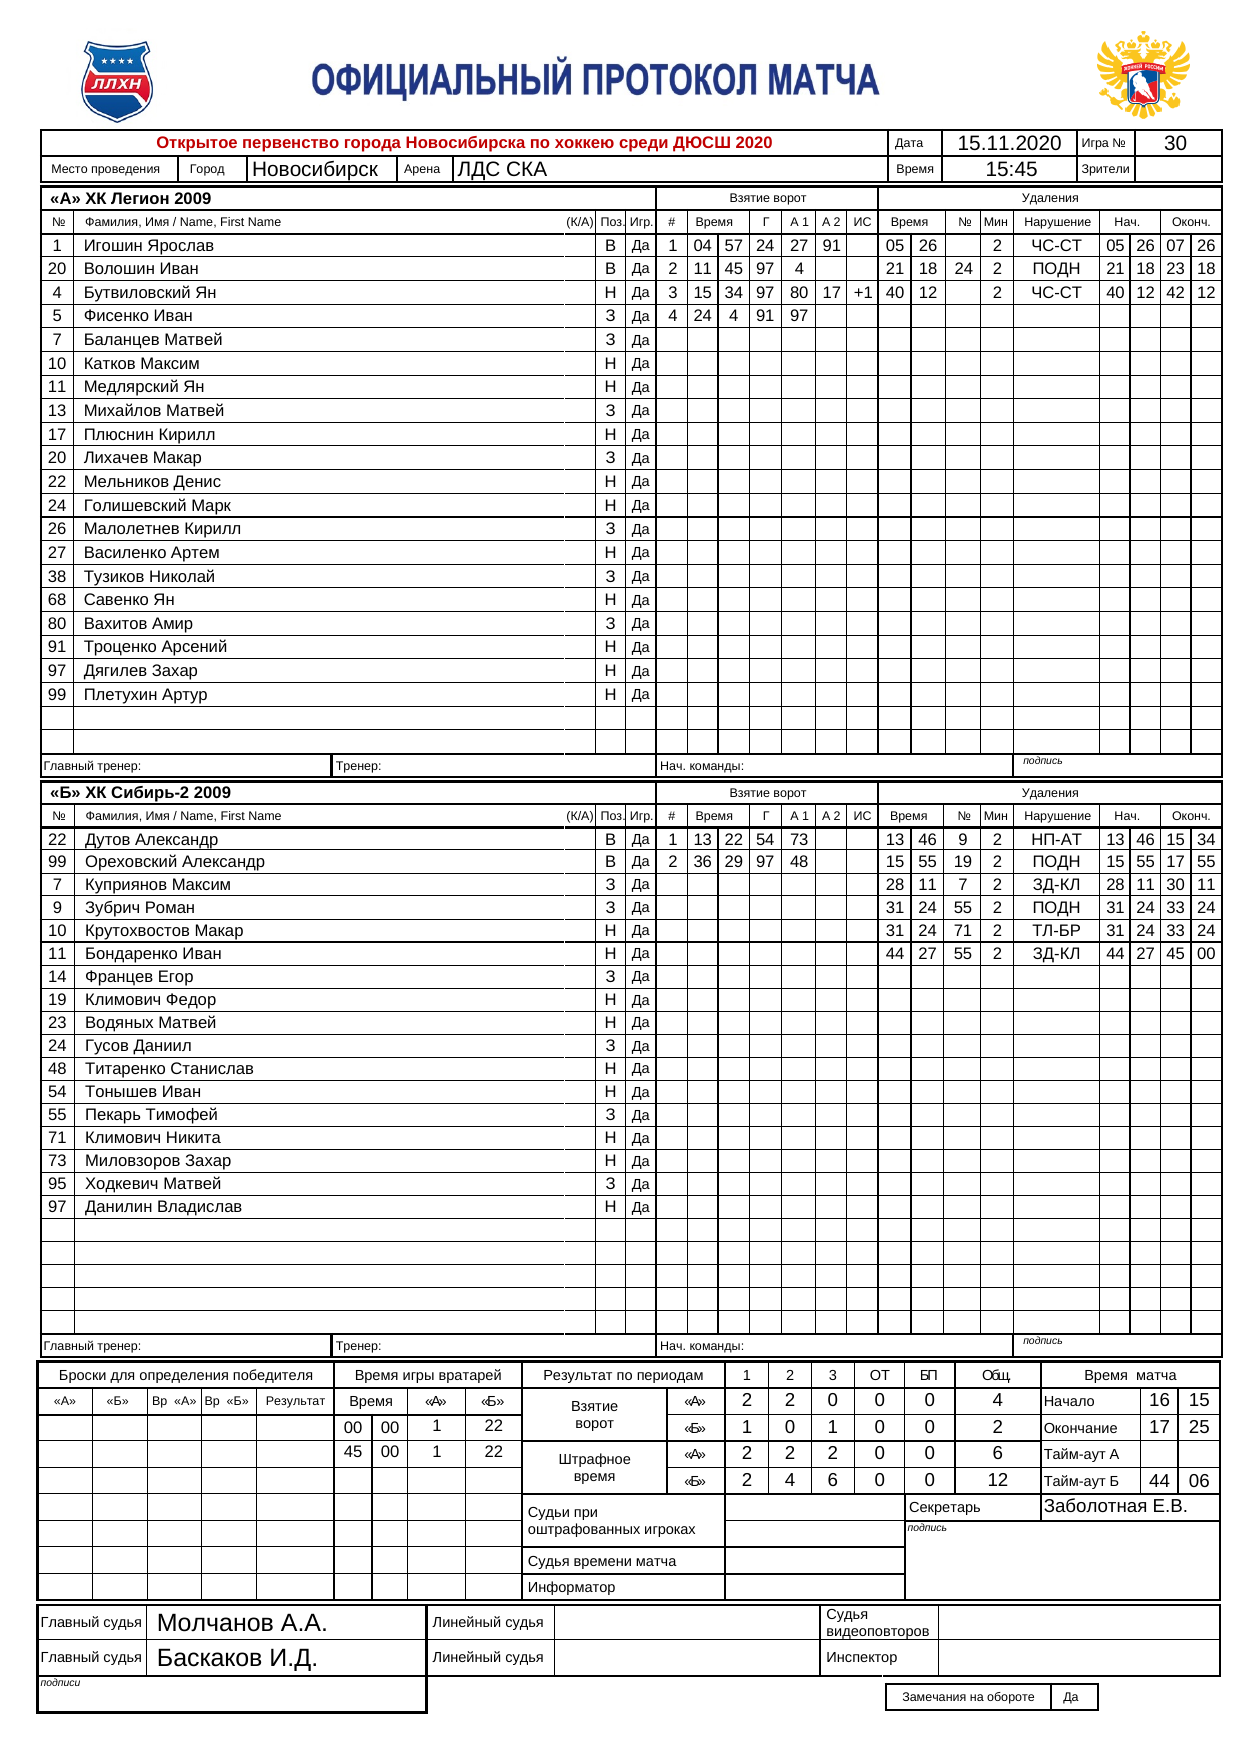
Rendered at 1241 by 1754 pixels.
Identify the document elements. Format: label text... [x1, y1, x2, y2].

table_cell [688, 1311, 717, 1333]
table_cell 45 [719, 257, 749, 280]
table_cell [719, 565, 749, 587]
table_cell [657, 423, 687, 445]
table_cell [1161, 1012, 1190, 1033]
table_cell Результат [257, 1389, 333, 1413]
table_cell ЗД-КЛ [1014, 874, 1099, 895]
table_cell 00 [373, 1416, 407, 1440]
table_cell Вахитов Амир [74, 612, 564, 634]
table_cell [816, 1104, 846, 1126]
table_cell [335, 1547, 371, 1573]
table_cell [1192, 541, 1221, 564]
table_cell [847, 235, 877, 256]
table_cell Да [626, 966, 655, 987]
table_cell [1192, 328, 1221, 351]
table_cell [1100, 352, 1129, 374]
table_cell 1 [657, 235, 687, 256]
table_cell [1131, 683, 1160, 706]
table_cell Н [596, 1127, 625, 1149]
table_cell 99 [42, 683, 73, 706]
table_cell Баланцев Матвей [74, 328, 564, 351]
table_cell [1192, 636, 1221, 658]
table_cell [688, 920, 717, 941]
table_cell [688, 659, 717, 682]
table_cell 71 [42, 1127, 74, 1149]
table_cell [981, 730, 1013, 753]
table_cell [750, 920, 781, 941]
table_cell [202, 1521, 256, 1546]
table_cell [847, 1219, 877, 1241]
table_cell [1192, 1104, 1221, 1126]
table_cell 2 [981, 943, 1013, 964]
table_cell [1161, 588, 1190, 611]
table_cell Главный судья [39, 1606, 146, 1639]
table_cell 31 [1100, 920, 1129, 941]
table_cell [816, 612, 846, 634]
table_cell [1161, 1081, 1190, 1103]
table_cell Голишевский Марк [74, 494, 564, 516]
table_cell [750, 612, 781, 634]
table_cell З [596, 1035, 625, 1057]
table_cell Нач. [1100, 805, 1160, 826]
table_cell [981, 1035, 1013, 1057]
table_cell [1161, 470, 1190, 493]
table_cell [912, 352, 945, 374]
table_cell 57 [719, 235, 749, 256]
table_cell 2 [981, 829, 1013, 849]
table_cell 18 [1131, 257, 1160, 280]
table_cell [879, 1081, 910, 1103]
table_cell [565, 1104, 595, 1126]
table_cell [879, 494, 910, 516]
table_cell 13 [879, 829, 910, 849]
table_cell 13 [42, 399, 73, 422]
table_cell Лихачев Макар [74, 446, 564, 469]
table_cell [782, 1081, 815, 1103]
table_cell 7 [42, 328, 73, 351]
table_cell 17 [1161, 850, 1190, 872]
table_cell [657, 1035, 687, 1057]
table_cell [946, 423, 980, 445]
table_cell [688, 565, 717, 587]
table_cell [719, 446, 749, 469]
table_cell [750, 636, 781, 658]
table_cell Н [596, 376, 625, 398]
table_cell Крутохвостов Макар [75, 920, 564, 941]
table_cell [946, 328, 980, 351]
table_cell № [42, 211, 73, 233]
table_cell [981, 1058, 1013, 1079]
table_cell [408, 1547, 465, 1573]
table_cell [42, 1311, 74, 1333]
table_cell А 2 [816, 805, 846, 826]
table_header Игра № [1078, 131, 1134, 155]
table_cell [408, 1494, 465, 1520]
table_cell [726, 1575, 904, 1599]
table_cell [816, 966, 846, 987]
table_cell З [596, 1173, 625, 1195]
table_cell [879, 328, 910, 351]
table_cell [74, 730, 564, 753]
table_cell [847, 920, 877, 941]
table_cell [847, 1081, 877, 1103]
table_cell [879, 989, 910, 1011]
table_cell [719, 1081, 749, 1103]
table_cell Да [626, 1196, 655, 1218]
table_cell Н [596, 1150, 625, 1172]
table_cell Время [335, 1389, 407, 1413]
table_cell [1161, 1173, 1190, 1195]
table_cell Тайм-аут Б [1042, 1468, 1140, 1493]
table_cell Фамилия, Имя / Name, First Name [75, 805, 565, 826]
table_cell [1100, 1219, 1129, 1241]
table_cell Главный судья [39, 1640, 146, 1675]
table_cell Катков Максим [74, 352, 564, 374]
table_cell [1100, 1035, 1129, 1057]
table_cell [782, 612, 815, 634]
table_cell [946, 446, 980, 469]
table_cell [565, 565, 595, 587]
table_cell Да [626, 1150, 655, 1172]
table_cell [1100, 1311, 1129, 1333]
table_cell [879, 446, 910, 469]
table_cell [750, 399, 781, 422]
table_cell Н [596, 588, 625, 611]
table_cell [688, 328, 717, 351]
table_cell 5 [42, 305, 73, 327]
table_cell Да [626, 1173, 655, 1195]
table_cell [1100, 730, 1129, 753]
table_cell 2 [981, 281, 1013, 303]
table_cell 0 [855, 1442, 904, 1467]
table_cell 91 [42, 636, 73, 658]
table_cell подпись [1014, 1335, 1221, 1356]
table_cell 24 [1131, 920, 1160, 941]
table_cell З [596, 305, 625, 327]
table_cell [750, 588, 781, 611]
table_cell Да [626, 281, 655, 303]
table_cell [816, 1127, 846, 1149]
table_cell [1100, 541, 1129, 564]
table_cell [565, 518, 595, 540]
table_cell [1131, 399, 1160, 422]
table_cell [816, 1219, 846, 1241]
table_cell [1100, 612, 1129, 634]
table_cell [1014, 588, 1099, 611]
table_cell [373, 1468, 407, 1493]
table_cell [466, 1494, 521, 1520]
table_cell [816, 896, 846, 918]
table_cell 24 [1192, 920, 1221, 941]
table_cell 55 [944, 896, 980, 918]
table_cell [39, 1416, 92, 1440]
table_cell В [596, 850, 625, 872]
table_cell [1100, 1058, 1129, 1079]
table_cell [847, 1058, 877, 1079]
table_cell [912, 1058, 943, 1079]
table_cell [1100, 1173, 1129, 1195]
table_cell [816, 328, 846, 351]
table_cell [657, 494, 687, 516]
table_cell [1014, 1058, 1099, 1079]
table_cell [782, 1311, 815, 1333]
table_cell [1131, 1104, 1160, 1126]
table_header 2 [769, 1363, 811, 1387]
table_cell [373, 1574, 407, 1599]
table_cell [1161, 730, 1190, 753]
table_cell [750, 1012, 781, 1033]
table_cell [981, 1081, 1013, 1103]
table_cell [782, 1196, 815, 1218]
table_cell [688, 896, 717, 918]
table_cell [981, 707, 1013, 729]
table_cell [93, 1441, 147, 1467]
table_cell [750, 352, 781, 374]
table_cell [782, 707, 815, 729]
table_cell [719, 1311, 749, 1333]
table_cell [847, 376, 877, 398]
table_cell 33 [1161, 920, 1190, 941]
table_cell [657, 1104, 687, 1126]
table_cell [1014, 446, 1099, 469]
table_cell [782, 423, 815, 445]
table_cell [1014, 1288, 1099, 1310]
table_cell [688, 399, 717, 422]
table_cell [719, 896, 749, 918]
table_cell Мин [981, 805, 1013, 826]
table_cell [1192, 376, 1221, 398]
table_cell [981, 1219, 1013, 1241]
table_cell 00 [373, 1441, 407, 1467]
table_cell Нач. команды: [657, 1335, 1012, 1356]
table_cell [39, 1468, 92, 1493]
table_cell [565, 305, 595, 327]
table_cell [750, 1058, 781, 1079]
table_cell 7 [944, 874, 980, 895]
table_cell 14 [42, 966, 74, 987]
table_cell Н [596, 989, 625, 1011]
table_cell 05 [879, 235, 910, 256]
table_cell 22 [42, 470, 73, 493]
table_cell [946, 612, 980, 634]
table_cell [750, 1288, 781, 1310]
table_cell 1 [812, 1415, 854, 1440]
table_cell [782, 541, 815, 564]
table_cell [879, 1196, 910, 1218]
table_cell [816, 1311, 846, 1333]
table_cell 46 [912, 829, 943, 849]
table_cell [981, 565, 1013, 587]
table_cell [657, 636, 687, 658]
table_cell [912, 989, 943, 1011]
table_cell [750, 1196, 781, 1218]
table_cell [75, 1288, 564, 1310]
table_cell [565, 850, 595, 872]
table_cell [1100, 1242, 1129, 1264]
table_cell 2 [812, 1442, 854, 1467]
table_cell [816, 1058, 846, 1079]
table_cell [782, 328, 815, 351]
table_cell [816, 920, 846, 941]
table_cell [847, 966, 877, 987]
table_cell [944, 1311, 980, 1333]
table_cell [816, 659, 846, 682]
table_cell 22 [42, 829, 74, 849]
table_cell [981, 328, 1013, 351]
table_cell [1014, 376, 1099, 398]
table_cell [1131, 1196, 1160, 1218]
table_cell [726, 1521, 904, 1546]
table_cell [565, 1311, 595, 1333]
table_cell [688, 541, 717, 564]
table_cell [565, 494, 595, 516]
table_cell [981, 446, 1013, 469]
table_cell [750, 1265, 781, 1287]
table_cell Время [688, 805, 749, 826]
table_cell 2 [769, 1442, 811, 1467]
table_cell 0 [855, 1389, 904, 1413]
table_cell [1131, 328, 1160, 351]
table_cell [688, 1081, 717, 1103]
table_cell Время [879, 805, 943, 826]
table_cell [1100, 1081, 1129, 1103]
table_cell [1100, 399, 1129, 422]
table_cell [879, 636, 910, 658]
table_cell [912, 423, 945, 445]
table_cell 44 [1141, 1468, 1177, 1493]
table_cell [1131, 1288, 1160, 1310]
table_cell [879, 399, 910, 422]
table_cell [750, 423, 781, 445]
table_cell [596, 1242, 625, 1264]
table_cell [816, 588, 846, 611]
table_cell [912, 1127, 943, 1149]
table_cell [335, 1574, 371, 1599]
table_cell Да [626, 1104, 655, 1126]
table_cell [688, 352, 717, 374]
table_cell 31 [1100, 896, 1129, 918]
table_cell 2 [981, 896, 1013, 918]
table_cell [912, 659, 945, 682]
table_cell [1131, 659, 1160, 682]
table_cell 00 [1192, 943, 1221, 964]
table_cell [719, 1265, 749, 1287]
table_cell [719, 966, 749, 987]
table_cell [75, 1219, 564, 1241]
table_cell [816, 683, 846, 706]
table_cell 29 [719, 850, 749, 872]
table_cell «А» [668, 1442, 724, 1467]
table_cell [408, 1574, 465, 1599]
table_cell [1131, 707, 1160, 729]
table_cell № [42, 805, 74, 826]
table_cell [688, 1150, 717, 1172]
table_cell [719, 683, 749, 706]
table_cell [1192, 707, 1221, 729]
table_cell Да [626, 376, 655, 398]
table_cell 18 [1192, 257, 1221, 280]
table_cell 80 [42, 612, 73, 634]
table_cell [1014, 1012, 1099, 1033]
table_cell [626, 730, 655, 753]
table_cell [879, 1035, 910, 1057]
table_cell [1161, 1127, 1190, 1149]
table_cell [565, 1058, 595, 1079]
table_cell [565, 1219, 595, 1241]
table_cell 97 [750, 850, 781, 872]
table_cell 55 [912, 850, 943, 872]
table_cell [373, 1547, 407, 1573]
table_cell З [596, 612, 625, 634]
table_cell Линейный судья [428, 1640, 554, 1675]
table_cell [879, 588, 910, 611]
table_cell 2 [657, 850, 687, 872]
table_cell [847, 541, 877, 564]
table_cell [912, 494, 945, 516]
table_cell 25 [1179, 1415, 1219, 1440]
table_cell [1192, 1012, 1221, 1033]
table_cell [719, 707, 749, 729]
table_header Да [1052, 1685, 1097, 1709]
table_cell [1100, 565, 1129, 587]
table_cell [981, 352, 1013, 374]
table_cell [879, 659, 910, 682]
table_header «Б» ХК Сибирь-2 2009 [42, 783, 655, 803]
table_cell [1131, 1150, 1160, 1172]
table_cell [912, 1035, 943, 1057]
table_cell [657, 920, 687, 941]
table_cell [912, 376, 945, 398]
table_cell [816, 494, 846, 516]
table_cell [719, 1196, 749, 1218]
table_cell 24 [688, 305, 717, 327]
table_cell [688, 1058, 717, 1079]
table_cell ЧС-СТ [1014, 281, 1099, 303]
table_cell [1131, 423, 1160, 445]
table_cell «А» [668, 1389, 724, 1413]
table_cell [847, 588, 877, 611]
table_cell [912, 1242, 943, 1264]
table_cell [688, 966, 717, 987]
table_cell [1192, 612, 1221, 634]
table_cell [1100, 423, 1129, 445]
table_cell [257, 1494, 333, 1520]
table_cell А 1 [782, 211, 815, 233]
table_cell 91 [750, 305, 781, 327]
table_cell 55 [944, 943, 980, 964]
table_cell [981, 1288, 1013, 1310]
table_cell 1 [408, 1441, 465, 1467]
table_cell В [596, 235, 625, 256]
table_cell [565, 376, 595, 398]
table_cell [688, 612, 717, 634]
table_cell [750, 1173, 781, 1195]
table_cell [1100, 636, 1129, 658]
table_cell Заболотная Е.В. [1042, 1495, 1219, 1520]
table_cell [946, 659, 980, 682]
table_cell Водяных Матвей [75, 1012, 564, 1033]
table_cell Новосибирск [248, 157, 396, 181]
table_cell 2 [981, 235, 1013, 256]
table_cell [657, 1265, 687, 1287]
table_cell [816, 257, 846, 280]
table_cell Да [626, 850, 655, 872]
table_cell Дягилев Захар [74, 659, 564, 682]
table_cell [1136, 157, 1221, 181]
table_cell [1131, 1265, 1160, 1287]
table_cell [466, 1521, 521, 1546]
table_cell [1131, 966, 1160, 987]
table_cell Мельников Денис [74, 470, 564, 493]
table_cell [1131, 518, 1160, 540]
table_cell [719, 541, 749, 564]
table_cell Н [596, 281, 625, 303]
table_cell [1100, 446, 1129, 469]
table_cell [626, 1219, 655, 1241]
table_cell [719, 352, 749, 374]
table_cell Линейный судья [428, 1606, 554, 1639]
table_cell 4 [782, 257, 815, 280]
table_cell [847, 659, 877, 682]
table_cell [42, 707, 73, 729]
table_cell 24 [42, 1035, 74, 1057]
table_cell [750, 989, 781, 1011]
table_cell [816, 376, 846, 398]
table_cell [847, 446, 877, 469]
table_cell [946, 399, 980, 422]
table_cell [688, 376, 717, 398]
table_cell В [596, 257, 625, 280]
table_cell [1131, 1058, 1160, 1079]
table_cell З [596, 446, 625, 469]
table_cell [565, 588, 595, 611]
table_cell Да [626, 518, 655, 540]
table_cell [981, 1242, 1013, 1264]
table_cell 2 [657, 257, 687, 280]
table_cell Н [596, 423, 625, 445]
table_cell [750, 874, 781, 895]
table_cell [847, 730, 877, 753]
table_header Замечания на обороте [887, 1685, 1050, 1709]
table_cell 21 [879, 257, 910, 280]
table_cell [879, 376, 910, 398]
table_cell [782, 1012, 815, 1033]
table_cell [565, 1196, 595, 1218]
table_cell [879, 305, 910, 327]
table_cell 54 [750, 829, 781, 849]
table_cell [565, 1012, 595, 1033]
table_cell [944, 1288, 980, 1310]
table_cell [688, 1219, 717, 1241]
table_cell 24 [1192, 896, 1221, 918]
table_cell Дутов Александр [75, 829, 564, 849]
table_cell [782, 730, 815, 753]
table_cell ПОДН [1014, 257, 1099, 280]
table_cell Климович Никита [75, 1127, 564, 1149]
table_cell 11 [912, 874, 943, 895]
table_cell [565, 659, 595, 682]
table_header Общ. [956, 1363, 1040, 1387]
table_cell 17 [42, 423, 73, 445]
table_cell [719, 659, 749, 682]
table_cell [626, 1311, 655, 1333]
table_header 3 [812, 1363, 854, 1387]
table_cell [1192, 1311, 1221, 1333]
table_cell Оконч. [1161, 805, 1221, 826]
table_cell [782, 1219, 815, 1241]
table_cell [257, 1547, 333, 1573]
table_cell [944, 1035, 980, 1057]
table_cell [1161, 446, 1190, 469]
table_cell [1161, 1242, 1190, 1264]
table_cell [565, 730, 595, 753]
table_cell подпись [906, 1522, 1219, 1599]
table_cell [816, 989, 846, 1011]
table_cell 24 [946, 257, 980, 280]
table_cell [1192, 1150, 1221, 1172]
table_cell [816, 352, 846, 374]
table_cell 97 [42, 1196, 74, 1218]
table_cell [555, 1640, 819, 1675]
table_cell [148, 1574, 201, 1599]
table_cell [782, 1127, 815, 1149]
table_cell Волошин Иван [74, 257, 564, 280]
table_cell [946, 470, 980, 493]
table_cell [946, 494, 980, 516]
table_cell Да [626, 305, 655, 327]
table_cell [719, 588, 749, 611]
table_cell [912, 305, 945, 327]
table_cell Вр «Б» [202, 1389, 256, 1413]
table_cell 11 [42, 376, 73, 398]
table_cell 15 [1100, 850, 1129, 872]
table_cell [1192, 1173, 1221, 1195]
table_cell [847, 1173, 877, 1195]
table_cell [657, 730, 687, 753]
table_cell [1192, 588, 1221, 611]
table_cell «Б » [466, 1389, 521, 1413]
table_cell [981, 1311, 1013, 1333]
table_cell [981, 518, 1013, 540]
table_cell [1100, 1288, 1129, 1310]
table_cell [565, 1035, 595, 1057]
table_cell [657, 683, 687, 706]
table_cell Да [626, 874, 655, 895]
table_cell [1141, 1441, 1177, 1467]
table_cell [816, 943, 846, 964]
table_cell 2 [726, 1442, 768, 1467]
table_header Дата [889, 131, 941, 155]
table_cell [1161, 541, 1190, 564]
table_cell [981, 470, 1013, 493]
table_cell 12 [912, 281, 945, 303]
table_cell 45 [1161, 943, 1190, 964]
table_cell [148, 1441, 201, 1467]
table_cell Н [596, 920, 625, 941]
table_cell [782, 352, 815, 374]
table_cell [42, 1219, 74, 1241]
table_cell [1014, 494, 1099, 516]
table_cell [782, 1035, 815, 1057]
table_cell [879, 707, 910, 729]
table_cell 45 [335, 1441, 371, 1467]
table_cell [847, 829, 877, 849]
table_cell [565, 943, 595, 964]
table_cell [1161, 399, 1190, 422]
table_cell [719, 328, 749, 351]
table_cell 11 [42, 943, 74, 964]
table_cell 9 [42, 896, 74, 918]
table_cell [719, 989, 749, 1011]
table_cell Г [750, 805, 781, 826]
table_cell [981, 612, 1013, 634]
table_cell [93, 1521, 147, 1546]
table_cell Да [626, 612, 655, 634]
table_cell [750, 659, 781, 682]
table_cell [75, 1311, 564, 1333]
table_cell [816, 1196, 846, 1218]
table_cell 0 [905, 1389, 954, 1413]
table_cell 30 [1161, 874, 1190, 895]
table_cell [657, 612, 687, 634]
table_cell [565, 1081, 595, 1103]
table_cell [879, 1173, 910, 1195]
table_cell 40 [1100, 281, 1129, 303]
table_cell (К/А) [565, 211, 595, 233]
table_cell 4 [956, 1389, 1040, 1413]
table_cell Судья времени матча [523, 1548, 724, 1573]
table_cell [879, 1104, 910, 1126]
table_cell [816, 829, 846, 849]
table_cell 23 [42, 1012, 74, 1033]
table_cell [1100, 1127, 1129, 1149]
table_cell 38 [42, 565, 73, 587]
table_cell 12 [1192, 281, 1221, 303]
table_cell [879, 612, 910, 634]
table_cell ТЛ-БР [1014, 920, 1099, 941]
table_cell 07 [1161, 235, 1190, 256]
table_cell [657, 1242, 687, 1264]
table_cell [750, 565, 781, 587]
table_cell (К/А) [565, 805, 595, 826]
table_cell [565, 966, 595, 987]
table_cell 91 [816, 235, 846, 256]
table_cell [1100, 305, 1129, 327]
table_cell [657, 1150, 687, 1172]
table_cell А 1 [782, 805, 815, 826]
table_cell [981, 399, 1013, 422]
table_cell [750, 376, 781, 398]
table_cell [782, 874, 815, 895]
table_cell [816, 399, 846, 422]
table_cell [782, 636, 815, 658]
table_cell [946, 281, 980, 303]
table_cell [1131, 612, 1160, 634]
table_cell [1161, 1288, 1190, 1310]
table_cell Зубрич Роман [75, 896, 564, 918]
table_cell [565, 235, 595, 256]
table_cell [688, 446, 717, 469]
table_cell 22 [719, 829, 749, 849]
table_cell [719, 1173, 749, 1195]
table_cell [944, 1242, 980, 1264]
table_cell 2 [981, 850, 1013, 872]
table_cell [816, 1265, 846, 1287]
table_cell [912, 1219, 943, 1241]
table_cell [847, 850, 877, 872]
table_header 1 [726, 1363, 768, 1387]
table_cell [657, 565, 687, 587]
table_cell 24 [1131, 896, 1160, 918]
table_cell [847, 352, 877, 374]
table_cell [879, 1219, 910, 1241]
table_cell Вр «А» [148, 1389, 201, 1413]
table_cell [981, 588, 1013, 611]
table_cell Да [626, 235, 655, 256]
table_cell Миловзоров Захар [75, 1150, 564, 1172]
table_cell [688, 1127, 717, 1149]
table_cell [879, 1265, 910, 1287]
table_cell [782, 1242, 815, 1264]
table_cell [657, 1081, 687, 1103]
table_cell З [596, 518, 625, 540]
table_cell [816, 1242, 846, 1264]
table_cell [565, 1265, 595, 1287]
table_cell [816, 730, 846, 753]
table_header Время игры вратарей [335, 1363, 521, 1387]
table_cell [565, 1288, 595, 1310]
table_cell Михайлов Матвей [74, 399, 564, 422]
table_cell [782, 1265, 815, 1287]
table_cell [596, 1219, 625, 1241]
table_cell [750, 683, 781, 706]
table_cell З [596, 896, 625, 918]
table_cell [202, 1494, 256, 1520]
table_cell «А» [408, 1389, 465, 1413]
table_cell [847, 305, 877, 327]
table_cell 73 [42, 1150, 74, 1172]
table_cell [148, 1521, 201, 1546]
table_cell [1014, 565, 1099, 587]
table_cell Игошин Ярослав [74, 235, 564, 256]
table_cell [1131, 1219, 1160, 1241]
table_cell [1014, 423, 1099, 445]
table_cell [719, 730, 749, 753]
table_header Взятие ворот [657, 783, 877, 803]
table_header Открытое первенство города Новосибирска по хоккею среди ДЮСШ 2020 [42, 131, 887, 155]
table_cell [688, 707, 717, 729]
table_cell [719, 1150, 749, 1172]
table_cell [782, 1058, 815, 1079]
table_cell [879, 565, 910, 587]
table_cell [1161, 707, 1190, 729]
table_cell 34 [1192, 829, 1221, 849]
table_cell [1131, 730, 1160, 753]
table_cell [565, 636, 595, 658]
table_cell [816, 1150, 846, 1172]
table_cell [847, 1311, 877, 1333]
table_cell [847, 494, 877, 516]
table_cell [596, 730, 625, 753]
table_cell [1192, 446, 1221, 469]
table_cell [750, 1150, 781, 1172]
table_cell # [657, 211, 687, 233]
table_cell [1014, 612, 1099, 634]
table_cell 16 [1141, 1389, 1177, 1413]
table_cell 20 [42, 446, 73, 469]
table_cell [565, 1127, 595, 1149]
table_cell [981, 423, 1013, 445]
table_cell Г [750, 211, 781, 233]
table_cell 26 [1192, 235, 1221, 256]
table_cell [750, 1219, 781, 1241]
table_cell [42, 1265, 74, 1287]
table_cell [816, 1173, 846, 1195]
table_cell Да [626, 989, 655, 1011]
table_cell Судьи при оштрафованных игроках [523, 1495, 724, 1546]
table_cell [939, 1640, 1219, 1675]
table_cell [944, 1219, 980, 1241]
table_cell [782, 565, 815, 587]
table_cell Да [626, 1035, 655, 1057]
table_cell [912, 565, 945, 587]
table_cell [816, 1288, 846, 1310]
table_cell [657, 1173, 687, 1195]
table_cell [1131, 470, 1160, 493]
table_cell 17 [816, 281, 846, 303]
table_cell [1014, 1081, 1099, 1103]
table_cell [1161, 423, 1190, 445]
table_cell [1100, 989, 1129, 1011]
table_cell [1014, 730, 1099, 753]
table_cell 27 [1131, 943, 1160, 964]
table_cell Да [626, 446, 655, 469]
table_cell Да [626, 659, 655, 682]
table_cell [1192, 305, 1221, 327]
table_cell [202, 1416, 256, 1440]
table_cell 46 [1131, 829, 1160, 849]
table_cell 33 [1161, 896, 1190, 918]
table_cell [816, 874, 846, 895]
table_cell [816, 518, 846, 540]
table_cell [1014, 352, 1099, 374]
table_cell [657, 376, 687, 398]
table_cell [565, 1242, 595, 1264]
table_cell 17 [1141, 1415, 1177, 1440]
table_cell [912, 730, 945, 753]
table_cell [816, 446, 846, 469]
table_cell [879, 1242, 910, 1264]
table_cell [750, 1311, 781, 1333]
table_cell [1131, 494, 1160, 516]
table_cell [981, 1196, 1013, 1218]
table_cell [981, 1173, 1013, 1195]
table_cell [466, 1547, 521, 1573]
table_cell [912, 588, 945, 611]
table_cell Инспектор [821, 1640, 938, 1675]
table_cell [626, 707, 655, 729]
table_cell [912, 612, 945, 634]
table_cell Баскаков И.Д. [147, 1640, 425, 1675]
table_header «А» ХК Легион 2009 [42, 188, 655, 209]
table_cell [750, 1104, 781, 1126]
table_cell [335, 1494, 371, 1520]
table_cell [1131, 1242, 1160, 1264]
table_cell З [596, 328, 625, 351]
table_cell 71 [944, 920, 980, 941]
table_cell Нач. команды: [657, 755, 1012, 776]
table_header Время матча [1042, 1363, 1219, 1387]
table_cell [847, 257, 877, 280]
table_cell [335, 1468, 371, 1493]
table_cell [657, 1012, 687, 1033]
table_cell [1131, 1127, 1160, 1149]
table_cell Да [626, 829, 655, 849]
table_cell [657, 874, 687, 895]
table_cell [1100, 707, 1129, 729]
table_cell [657, 896, 687, 918]
table_cell [847, 1288, 877, 1310]
table_cell ПОДН [1014, 896, 1099, 918]
table_cell [657, 541, 687, 564]
table_cell 18 [912, 257, 945, 280]
table_cell [847, 565, 877, 587]
table_cell [657, 659, 687, 682]
table_cell [912, 1173, 943, 1195]
table_cell 13 [688, 829, 717, 849]
table_cell [565, 612, 595, 634]
table_cell [879, 518, 910, 540]
table_cell 22 [466, 1416, 521, 1440]
table_cell 2 [981, 874, 1013, 895]
table_cell [1161, 1035, 1190, 1057]
table_cell Да [626, 328, 655, 351]
table_cell З [596, 565, 625, 587]
table_cell [1014, 1150, 1099, 1172]
table_cell [719, 399, 749, 422]
table_cell [1192, 1196, 1221, 1218]
table_cell [750, 966, 781, 987]
table_cell [1192, 352, 1221, 374]
table_cell [1014, 1035, 1099, 1057]
table_cell [912, 1196, 943, 1218]
table_cell [75, 1242, 564, 1264]
table_cell Плетухин Артур [74, 683, 564, 706]
table_cell 10 [42, 352, 73, 374]
table_cell [1014, 518, 1099, 540]
table_cell [688, 1012, 717, 1033]
table_cell [1100, 1196, 1129, 1218]
table_cell Время [879, 211, 945, 233]
table_cell [782, 966, 815, 987]
table_cell [1014, 966, 1099, 987]
table_cell [657, 352, 687, 374]
table_cell [257, 1416, 333, 1440]
table_header Удаления [879, 783, 1221, 803]
table_cell [782, 920, 815, 941]
table_cell [719, 1012, 749, 1033]
table_cell [879, 1311, 910, 1333]
table_cell [1131, 989, 1160, 1011]
table_cell [719, 470, 749, 493]
table_cell [816, 305, 846, 327]
table_cell [719, 920, 749, 941]
table_cell [912, 328, 945, 351]
table_cell [1192, 730, 1221, 753]
table_cell Нарушение [1014, 805, 1099, 826]
table_cell 55 [1192, 850, 1221, 872]
table_cell подпись [1014, 755, 1221, 776]
table_cell Тренер: [333, 1335, 655, 1356]
table_cell [657, 518, 687, 540]
table_cell [466, 1468, 521, 1493]
table_cell [847, 1104, 877, 1126]
table_cell 1 [726, 1415, 768, 1440]
table_cell [565, 423, 595, 445]
table_cell [1014, 1104, 1099, 1126]
table_cell [847, 943, 877, 964]
table_cell [719, 943, 749, 964]
table_cell [750, 1081, 781, 1103]
table_cell [565, 470, 595, 493]
table_cell [39, 1494, 92, 1520]
table_cell [719, 518, 749, 540]
table_cell [565, 446, 595, 469]
table_cell [657, 328, 687, 351]
table_cell 2 [726, 1468, 768, 1493]
table_cell [1014, 541, 1099, 564]
table_cell [719, 1219, 749, 1241]
table_cell ИС [847, 211, 877, 233]
table_cell Да [626, 541, 655, 564]
table_cell 6 [812, 1468, 854, 1493]
table_cell подписи [39, 1677, 425, 1711]
table_cell ЛДС СКА [454, 157, 887, 181]
table_cell Фисенко Иван [74, 305, 564, 327]
table_cell 0 [769, 1415, 811, 1440]
table_cell НП-АТ [1014, 829, 1099, 849]
table_cell [1100, 376, 1129, 398]
table_cell [688, 423, 717, 445]
table_cell Н [596, 943, 625, 964]
table_cell [944, 1196, 980, 1218]
table_cell [1161, 305, 1190, 327]
table_cell [1131, 376, 1160, 398]
table_cell [42, 1242, 74, 1264]
table_cell [782, 376, 815, 398]
table_cell [912, 399, 945, 422]
table_cell [782, 588, 815, 611]
table_cell [1100, 1104, 1129, 1126]
table_cell [466, 1574, 521, 1599]
table_cell Время [688, 211, 749, 233]
table_cell Климович Федор [75, 989, 564, 1011]
table_cell [1161, 1104, 1190, 1126]
table_cell 10 [42, 920, 74, 941]
table_cell [688, 943, 717, 964]
table_cell [688, 1104, 717, 1126]
table_cell 3 [657, 281, 687, 303]
table_cell [93, 1468, 147, 1493]
table_cell [565, 707, 595, 729]
table_cell Ореховский Александр [75, 850, 564, 872]
table_cell Н [596, 541, 625, 564]
table_cell [1100, 1012, 1129, 1033]
table_cell [657, 966, 687, 987]
table_cell [981, 376, 1013, 398]
table_cell [1099, 1682, 1220, 1711]
table_cell Василенко Артем [74, 541, 564, 564]
table_cell [565, 257, 595, 280]
table_cell 2 [956, 1415, 1040, 1440]
table_cell 12 [1131, 281, 1160, 303]
table_cell [981, 1104, 1013, 1126]
table_cell [93, 1494, 147, 1520]
table_cell Да [626, 399, 655, 422]
table_cell Куприянов Максим [75, 874, 564, 895]
table_cell [1100, 659, 1129, 682]
table_cell [688, 989, 717, 1011]
table_cell [565, 328, 595, 351]
table_cell [1161, 1265, 1190, 1287]
table_cell Штрафное время [523, 1442, 666, 1493]
table_cell [565, 399, 595, 422]
table_cell [596, 707, 625, 729]
table_cell [944, 989, 980, 1011]
table_cell [879, 1150, 910, 1172]
table_cell [946, 565, 980, 587]
table_cell Н [596, 683, 625, 706]
table_cell [912, 446, 945, 469]
table_cell 15 [879, 850, 910, 872]
table_cell Да [626, 470, 655, 493]
table_cell Бутвиловский Ян [74, 281, 564, 303]
table_cell [657, 1288, 687, 1310]
table_cell [750, 1242, 781, 1264]
table_cell В [596, 829, 625, 849]
table_cell 05 [1100, 235, 1129, 256]
table_cell [1161, 966, 1190, 987]
table_cell 99 [42, 850, 74, 872]
table_cell [883, 1677, 1220, 1681]
table_cell [1100, 966, 1129, 987]
table_cell Ходкевич Матвей [75, 1173, 564, 1195]
table_cell [847, 1265, 877, 1287]
table_cell [74, 707, 564, 729]
table_cell [750, 446, 781, 469]
table_cell [750, 707, 781, 729]
table_cell [782, 896, 815, 918]
table_cell [981, 1012, 1013, 1033]
table_cell Молчанов А.А. [147, 1606, 425, 1639]
table_cell [42, 730, 73, 753]
table_cell [1192, 565, 1221, 587]
table_cell [782, 1288, 815, 1310]
table_cell [879, 683, 910, 706]
table_cell Оконч. [1161, 211, 1221, 233]
table_cell [688, 683, 717, 706]
table_header Удаления [879, 188, 1221, 209]
table_cell [688, 518, 717, 540]
table_cell [1192, 966, 1221, 987]
table_cell [596, 1311, 625, 1333]
table_cell [1100, 683, 1129, 706]
table_cell [847, 1242, 877, 1264]
table_cell [148, 1468, 201, 1493]
table_cell 24 [912, 920, 943, 941]
table_cell [148, 1547, 201, 1573]
table_cell Мин [981, 211, 1013, 233]
table_cell Фамилия, Имя / Name, First Name [74, 211, 565, 233]
table_cell [847, 989, 877, 1011]
table_cell Да [626, 588, 655, 611]
table_cell [944, 1150, 980, 1172]
table_cell [719, 423, 749, 445]
table_cell [719, 376, 749, 398]
table_cell [1161, 518, 1190, 540]
table_cell [1131, 1173, 1160, 1195]
table_cell 48 [782, 850, 815, 872]
table_cell 4 [42, 281, 73, 303]
table_cell [847, 1196, 877, 1218]
table_cell [879, 541, 910, 564]
table_cell Да [626, 683, 655, 706]
table_cell [1161, 1219, 1190, 1241]
table_cell [1014, 683, 1099, 706]
table_cell [726, 1548, 904, 1573]
table_cell [782, 659, 815, 682]
table_cell Н [596, 1081, 625, 1103]
table_cell 4 [769, 1468, 811, 1493]
table_cell ЗД-КЛ [1014, 943, 1099, 964]
table_cell [1014, 659, 1099, 682]
table_cell [1131, 541, 1160, 564]
table_cell Н [596, 636, 625, 658]
table_cell [39, 1441, 92, 1467]
table_cell 34 [719, 281, 749, 303]
table_cell 0 [855, 1468, 904, 1493]
table_cell [719, 1035, 749, 1057]
table_cell [912, 683, 945, 706]
table_cell Да [626, 896, 655, 918]
table_cell [202, 1547, 256, 1573]
table_cell [912, 1150, 943, 1172]
table_cell [1014, 1219, 1099, 1241]
table_cell [816, 1012, 846, 1033]
table_cell [257, 1441, 333, 1467]
table_cell [657, 1196, 687, 1218]
table_cell 13 [1100, 829, 1129, 849]
table_cell [688, 636, 717, 658]
table_cell [847, 874, 877, 895]
table_cell [1161, 565, 1190, 587]
table_cell Да [626, 1012, 655, 1033]
picture [5, 28, 1197, 129]
table_cell [1100, 518, 1129, 540]
table_cell [688, 1265, 717, 1287]
table_cell [1014, 1242, 1099, 1264]
table_cell Да [626, 1081, 655, 1103]
table_cell 42 [1161, 281, 1190, 303]
table_cell [657, 470, 687, 493]
table_cell Савенко Ян [74, 588, 564, 611]
table_cell Н [596, 1058, 625, 1079]
table_cell 55 [1131, 850, 1160, 872]
table_cell [1014, 1265, 1099, 1287]
table_cell 19 [42, 989, 74, 1011]
table_cell [719, 1127, 749, 1149]
table_cell 44 [879, 943, 910, 964]
table_cell 48 [42, 1058, 74, 1079]
table_cell [1161, 989, 1190, 1011]
table_cell 22 [466, 1441, 521, 1467]
table_cell [946, 376, 980, 398]
table_cell [847, 683, 877, 706]
table_cell [688, 1173, 717, 1195]
table_cell 27 [912, 943, 943, 964]
table_cell Троценко Арсений [74, 636, 564, 658]
table_cell 7 [42, 874, 74, 895]
table_cell [688, 1242, 717, 1264]
table_cell Малолетнев Кирилл [74, 518, 564, 540]
table_cell 4 [719, 305, 749, 327]
table_cell [596, 1288, 625, 1310]
table_cell 6 [956, 1442, 1040, 1467]
table_cell 40 [879, 281, 910, 303]
table_cell [719, 1242, 749, 1264]
table_cell [750, 1035, 781, 1057]
table_cell Медлярский Ян [74, 376, 564, 398]
table_cell 68 [42, 588, 73, 611]
table_cell [847, 1150, 877, 1172]
table_cell [816, 707, 846, 729]
table_cell [879, 1288, 910, 1310]
table_cell 23 [1161, 257, 1190, 280]
table_cell «Б» [668, 1415, 724, 1440]
table_cell 73 [782, 829, 815, 849]
table_cell [719, 636, 749, 658]
table_cell Н [596, 352, 625, 374]
table_cell Францев Егор [75, 966, 564, 987]
table_cell [912, 541, 945, 564]
table_cell Тайм-аут А [1042, 1441, 1140, 1467]
table_cell [1161, 1058, 1190, 1079]
table_cell 11 [1192, 874, 1221, 895]
table_cell [944, 1127, 980, 1149]
table_cell ИС [847, 805, 877, 826]
table_cell [750, 896, 781, 918]
table_cell Главный тренер: [42, 755, 330, 776]
table_cell 15 [688, 281, 717, 303]
table_cell Да [626, 423, 655, 445]
table_cell [657, 588, 687, 611]
table_cell Да [626, 352, 655, 374]
table_cell Плюснин Кирилл [74, 423, 564, 445]
table_cell [912, 1012, 943, 1033]
table_cell [816, 541, 846, 564]
table_cell [782, 683, 815, 706]
table_cell [565, 989, 595, 1011]
table_cell [257, 1468, 333, 1493]
table_cell Информатор [523, 1575, 724, 1599]
table_cell [879, 1012, 910, 1033]
table_cell [981, 683, 1013, 706]
table_cell [1192, 494, 1221, 516]
table_cell [1014, 1127, 1099, 1149]
table_cell Пекарь Тимофей [75, 1104, 564, 1126]
table_cell [688, 494, 717, 516]
table_cell [946, 730, 980, 753]
table_cell 11 [1131, 874, 1160, 895]
table_cell 12 [956, 1468, 1040, 1493]
table_header Результат по периодам [523, 1363, 724, 1387]
table_cell [257, 1574, 333, 1599]
table_cell [565, 683, 595, 706]
table_cell [847, 612, 877, 634]
table_cell Время [889, 157, 941, 181]
table_cell [1161, 328, 1190, 351]
table_cell [944, 1058, 980, 1079]
table_cell [981, 659, 1013, 682]
table_cell 24 [912, 896, 943, 918]
table_cell А 2 [816, 211, 846, 233]
table_cell [1014, 399, 1099, 422]
table_cell [782, 399, 815, 422]
table_cell [847, 328, 877, 351]
table_cell [148, 1494, 201, 1520]
table_cell [816, 423, 846, 445]
table_cell [946, 235, 980, 256]
table_cell [981, 1150, 1013, 1172]
table_cell [981, 636, 1013, 658]
table_cell Да [626, 494, 655, 516]
table_cell [912, 966, 943, 987]
table_cell [912, 1104, 943, 1126]
table_cell 31 [879, 896, 910, 918]
table_cell [1161, 376, 1190, 398]
table_cell [202, 1468, 256, 1493]
table_cell [565, 829, 595, 849]
table_cell З [596, 399, 625, 422]
table_cell З [596, 874, 625, 895]
table_cell [1100, 588, 1129, 611]
table_cell [750, 494, 781, 516]
table_cell [847, 1127, 877, 1149]
table_cell [39, 1521, 92, 1546]
table_cell Да [626, 257, 655, 280]
table_cell [93, 1416, 147, 1440]
table_cell [782, 1173, 815, 1195]
table_cell [946, 305, 980, 327]
table_cell [946, 541, 980, 564]
table_cell «А» [39, 1389, 92, 1413]
table_cell [1192, 399, 1221, 422]
table_cell [847, 707, 877, 729]
table_cell «Б» [668, 1468, 724, 1493]
table_cell 9 [944, 829, 980, 849]
table_cell [1014, 1196, 1099, 1218]
table_cell 26 [912, 235, 945, 256]
table_cell [1131, 636, 1160, 658]
table_cell Н [596, 1196, 625, 1218]
table_cell 4 [657, 305, 687, 327]
table_cell [946, 707, 980, 729]
table_cell [1161, 612, 1190, 634]
table_cell [565, 896, 595, 918]
table_cell № [946, 211, 980, 233]
table_cell 11 [688, 257, 717, 280]
table_cell [688, 730, 717, 753]
table_cell [782, 1150, 815, 1172]
table_cell 20 [42, 257, 73, 280]
table_cell 2 [769, 1389, 811, 1413]
table_cell +1 [847, 281, 877, 303]
table_cell [1014, 989, 1099, 1011]
table_cell 1 [657, 829, 687, 849]
table_cell [1131, 305, 1160, 327]
table_cell [719, 1288, 749, 1310]
table_cell 97 [750, 281, 781, 303]
table_cell 27 [782, 235, 815, 256]
table_cell [912, 1288, 943, 1310]
table_cell [912, 636, 945, 658]
table_cell [657, 943, 687, 964]
table_cell Нач. [1100, 211, 1160, 233]
table_cell [1192, 1242, 1221, 1264]
table_cell 24 [42, 494, 73, 516]
table_cell Окончание [1042, 1415, 1140, 1440]
table_cell [1161, 352, 1190, 374]
table_cell [1014, 707, 1099, 729]
table_header Броски для определения победителя [39, 1363, 333, 1387]
table_cell Город [179, 157, 246, 181]
table_cell [202, 1574, 256, 1599]
table_cell [750, 1127, 781, 1149]
table_cell [1161, 494, 1190, 516]
table_cell [1192, 1127, 1221, 1149]
table_cell [39, 1574, 92, 1599]
table_cell 54 [42, 1081, 74, 1103]
table_cell Нарушение [1014, 211, 1099, 233]
table_cell [782, 1104, 815, 1126]
table_cell [944, 1081, 980, 1103]
table_header Взятие ворот [657, 188, 877, 209]
table_cell [1014, 1173, 1099, 1195]
table_cell [1192, 423, 1221, 445]
table_cell [847, 470, 877, 493]
table_cell [1192, 1081, 1221, 1103]
table_cell [1161, 1150, 1190, 1172]
table_cell [688, 874, 717, 895]
table_cell Начало [1042, 1389, 1140, 1413]
table_cell [750, 541, 781, 564]
table_cell [879, 423, 910, 445]
table_cell [981, 1127, 1013, 1149]
table_cell 31 [879, 920, 910, 941]
table_cell Да [626, 565, 655, 587]
table_cell [1131, 1081, 1160, 1103]
table_cell [565, 281, 595, 303]
table_cell [981, 989, 1013, 1011]
table_cell 00 [335, 1416, 371, 1440]
table_cell [688, 1288, 717, 1310]
table_cell [847, 399, 877, 422]
table_cell [1192, 1265, 1221, 1287]
table_cell 19 [944, 850, 980, 872]
table_header БП [905, 1363, 954, 1387]
table_cell [688, 1196, 717, 1218]
table_cell [1100, 328, 1129, 351]
table_cell 2 [726, 1389, 768, 1413]
table_cell [335, 1521, 371, 1546]
table_header 30 [1136, 131, 1221, 155]
table_cell [939, 1606, 1219, 1639]
table_cell № [944, 805, 980, 826]
table_cell 97 [750, 257, 781, 280]
table_cell [981, 494, 1013, 516]
table_cell Да [626, 1058, 655, 1079]
table_cell Взятие ворот [523, 1389, 666, 1440]
table_cell [565, 874, 595, 895]
table_cell [750, 943, 781, 964]
table_cell [1192, 470, 1221, 493]
table_cell [879, 352, 910, 374]
table_cell ПОДН [1014, 850, 1099, 872]
table_cell Зрители [1078, 157, 1134, 181]
table_cell Н [596, 470, 625, 493]
table_cell [944, 1173, 980, 1195]
table_cell [719, 494, 749, 516]
table_cell [1192, 989, 1221, 1011]
table_cell Н [596, 1012, 625, 1033]
table_cell [1161, 683, 1190, 706]
table_cell [408, 1521, 465, 1546]
table_cell [1192, 1058, 1221, 1079]
table_cell [719, 1058, 749, 1079]
table_cell [944, 966, 980, 987]
table_cell [879, 730, 910, 753]
table_cell [946, 518, 980, 540]
table_cell [565, 541, 595, 564]
table_cell 36 [688, 850, 717, 872]
table_cell [1192, 1035, 1221, 1057]
table_cell [847, 423, 877, 445]
table_cell [847, 1012, 877, 1033]
table_cell [565, 1173, 595, 1195]
table_cell [1161, 659, 1190, 682]
table_cell Арена [398, 157, 452, 181]
table_cell [202, 1441, 256, 1467]
table_cell Гусов Даниил [75, 1035, 564, 1057]
table_cell 80 [782, 281, 815, 303]
table_cell [944, 1012, 980, 1033]
table_cell Поз. [596, 211, 625, 233]
table_cell Да [626, 1127, 655, 1149]
table_cell [1161, 1311, 1190, 1333]
table_cell [981, 966, 1013, 987]
table_cell [816, 1081, 846, 1103]
table_cell Тузиков Николай [74, 565, 564, 587]
table_cell [1161, 636, 1190, 658]
table_cell 06 [1179, 1468, 1219, 1493]
table_cell Да [626, 943, 655, 964]
table_cell З [596, 966, 625, 987]
table_cell [750, 328, 781, 351]
table_cell [912, 707, 945, 729]
table_cell [1014, 470, 1099, 493]
table_cell 0 [905, 1442, 954, 1467]
table_cell [847, 636, 877, 658]
table_cell [782, 518, 815, 540]
table_cell [1014, 1311, 1099, 1333]
table_cell [657, 707, 687, 729]
table_cell [1014, 328, 1099, 351]
table_cell Данилин Владислав [75, 1196, 564, 1218]
table_cell 04 [688, 235, 717, 256]
table_cell [688, 1035, 717, 1057]
table_cell [428, 1677, 882, 1711]
table_cell [726, 1495, 904, 1520]
table_cell [1100, 1150, 1129, 1172]
table_cell [944, 1104, 980, 1126]
table_cell [596, 1265, 625, 1287]
table_cell [816, 1035, 846, 1057]
table_cell [1192, 518, 1221, 540]
table_cell [39, 1547, 92, 1573]
table_cell Место проведения [42, 157, 177, 181]
table_cell [75, 1265, 564, 1287]
table_cell [816, 850, 846, 872]
table_cell [719, 1104, 749, 1126]
table_cell [408, 1468, 465, 1493]
table_cell [782, 494, 815, 516]
table_cell 1 [408, 1416, 465, 1440]
table_cell З [596, 1104, 625, 1126]
table_cell Да [626, 636, 655, 658]
table_cell [1131, 352, 1160, 374]
table_cell [657, 1311, 687, 1333]
table_cell Секретарь [906, 1495, 1040, 1520]
table_cell [981, 1265, 1013, 1287]
table_cell [565, 1150, 595, 1172]
table_cell 95 [42, 1173, 74, 1195]
table_cell ЧС-СТ [1014, 235, 1099, 256]
table_cell Судья видеоповторов [821, 1606, 938, 1639]
table_cell [750, 470, 781, 493]
table_cell 26 [42, 518, 73, 540]
table_cell 28 [879, 874, 910, 895]
table_cell [946, 636, 980, 658]
table_cell [1161, 1196, 1190, 1218]
table_cell Игр. [626, 211, 655, 233]
table_cell [657, 446, 687, 469]
table_cell [626, 1265, 655, 1287]
table_cell [719, 612, 749, 634]
table_cell [657, 399, 687, 422]
table_cell [148, 1416, 201, 1440]
table_cell [1131, 1012, 1160, 1033]
table_cell 2 [981, 257, 1013, 280]
table_cell [1131, 1311, 1160, 1333]
table_cell [657, 1127, 687, 1149]
table_cell # [657, 805, 687, 826]
table_cell [879, 1127, 910, 1149]
table_cell Главный тренер: [42, 1335, 330, 1356]
table_cell 15 [1179, 1389, 1219, 1413]
table_cell 27 [42, 541, 73, 564]
table_cell [719, 874, 749, 895]
table_cell Тонышев Иван [75, 1081, 564, 1103]
table_cell [847, 518, 877, 540]
table_cell Поз. [596, 805, 625, 826]
table_cell Да [626, 920, 655, 941]
table_cell [946, 588, 980, 611]
table_cell [912, 1265, 943, 1287]
table_cell [847, 896, 877, 918]
table_cell [1100, 1265, 1129, 1287]
table_cell [1100, 470, 1129, 493]
table_cell [782, 470, 815, 493]
table_cell [1131, 565, 1160, 587]
table_cell Тренер: [333, 755, 655, 776]
table_cell [879, 966, 910, 987]
table_cell [257, 1521, 333, 1546]
table_cell Игр. [626, 805, 655, 826]
table_cell [1192, 683, 1221, 706]
table_cell [912, 1081, 943, 1103]
table_cell Титаренко Станислав [75, 1058, 564, 1079]
table_cell [657, 989, 687, 1011]
table_cell [1014, 305, 1099, 327]
table_cell [1192, 659, 1221, 682]
table_cell [555, 1606, 819, 1639]
table_cell [750, 730, 781, 753]
table_cell Бондаренко Иван [75, 943, 564, 964]
table_cell 24 [750, 235, 781, 256]
table_cell 0 [812, 1389, 854, 1413]
table_cell 21 [1100, 257, 1129, 280]
table_cell [782, 446, 815, 469]
table_cell [626, 1288, 655, 1310]
table_cell «Б» [93, 1389, 147, 1413]
table_cell [565, 920, 595, 941]
table_header ОТ [855, 1363, 904, 1387]
table_cell [42, 1288, 74, 1310]
table_cell 26 [1131, 235, 1160, 256]
table_cell [1131, 1035, 1160, 1057]
table_cell [879, 470, 910, 493]
table_cell 97 [42, 659, 73, 682]
table_cell 15:45 [943, 157, 1076, 181]
table_cell [847, 1035, 877, 1057]
table_cell [981, 305, 1013, 327]
table_cell [816, 470, 846, 493]
table_cell 0 [905, 1415, 954, 1440]
table_cell [912, 1311, 943, 1333]
table_cell [1100, 494, 1129, 516]
table_cell [1014, 636, 1099, 658]
table_cell [688, 588, 717, 611]
table_cell 1 [42, 235, 73, 256]
table_cell [816, 636, 846, 658]
table_cell [657, 1058, 687, 1079]
table_cell [946, 683, 980, 706]
table_cell [1131, 446, 1160, 469]
table_cell 28 [1100, 874, 1129, 895]
table_cell [626, 1242, 655, 1264]
table_cell [981, 541, 1013, 564]
table_cell 55 [42, 1104, 74, 1126]
table_cell 97 [782, 305, 815, 327]
table_cell 0 [905, 1468, 954, 1493]
table_cell 2 [981, 920, 1013, 941]
table_cell [688, 470, 717, 493]
table_cell [782, 943, 815, 964]
table_cell [1192, 1219, 1221, 1241]
table_cell [912, 470, 945, 493]
table_cell [816, 565, 846, 587]
table_cell [879, 1058, 910, 1079]
table_cell [657, 1219, 687, 1241]
table_cell [565, 352, 595, 374]
table_cell [373, 1521, 407, 1546]
table_cell [946, 352, 980, 374]
table_cell [912, 518, 945, 540]
table_cell [782, 989, 815, 1011]
table_cell [373, 1494, 407, 1520]
table_cell [1131, 588, 1160, 611]
table_cell Н [596, 494, 625, 516]
table_cell [93, 1574, 147, 1599]
table_cell [93, 1547, 147, 1573]
table_cell [750, 518, 781, 540]
table_header 15.11.2020 [943, 131, 1076, 155]
table_cell Н [596, 659, 625, 682]
table_cell 44 [1100, 943, 1129, 964]
table_cell [944, 1265, 980, 1287]
table_cell [1192, 1288, 1221, 1310]
table_cell 0 [855, 1415, 904, 1440]
table_cell 15 [1161, 829, 1190, 849]
table_cell [1179, 1441, 1219, 1467]
